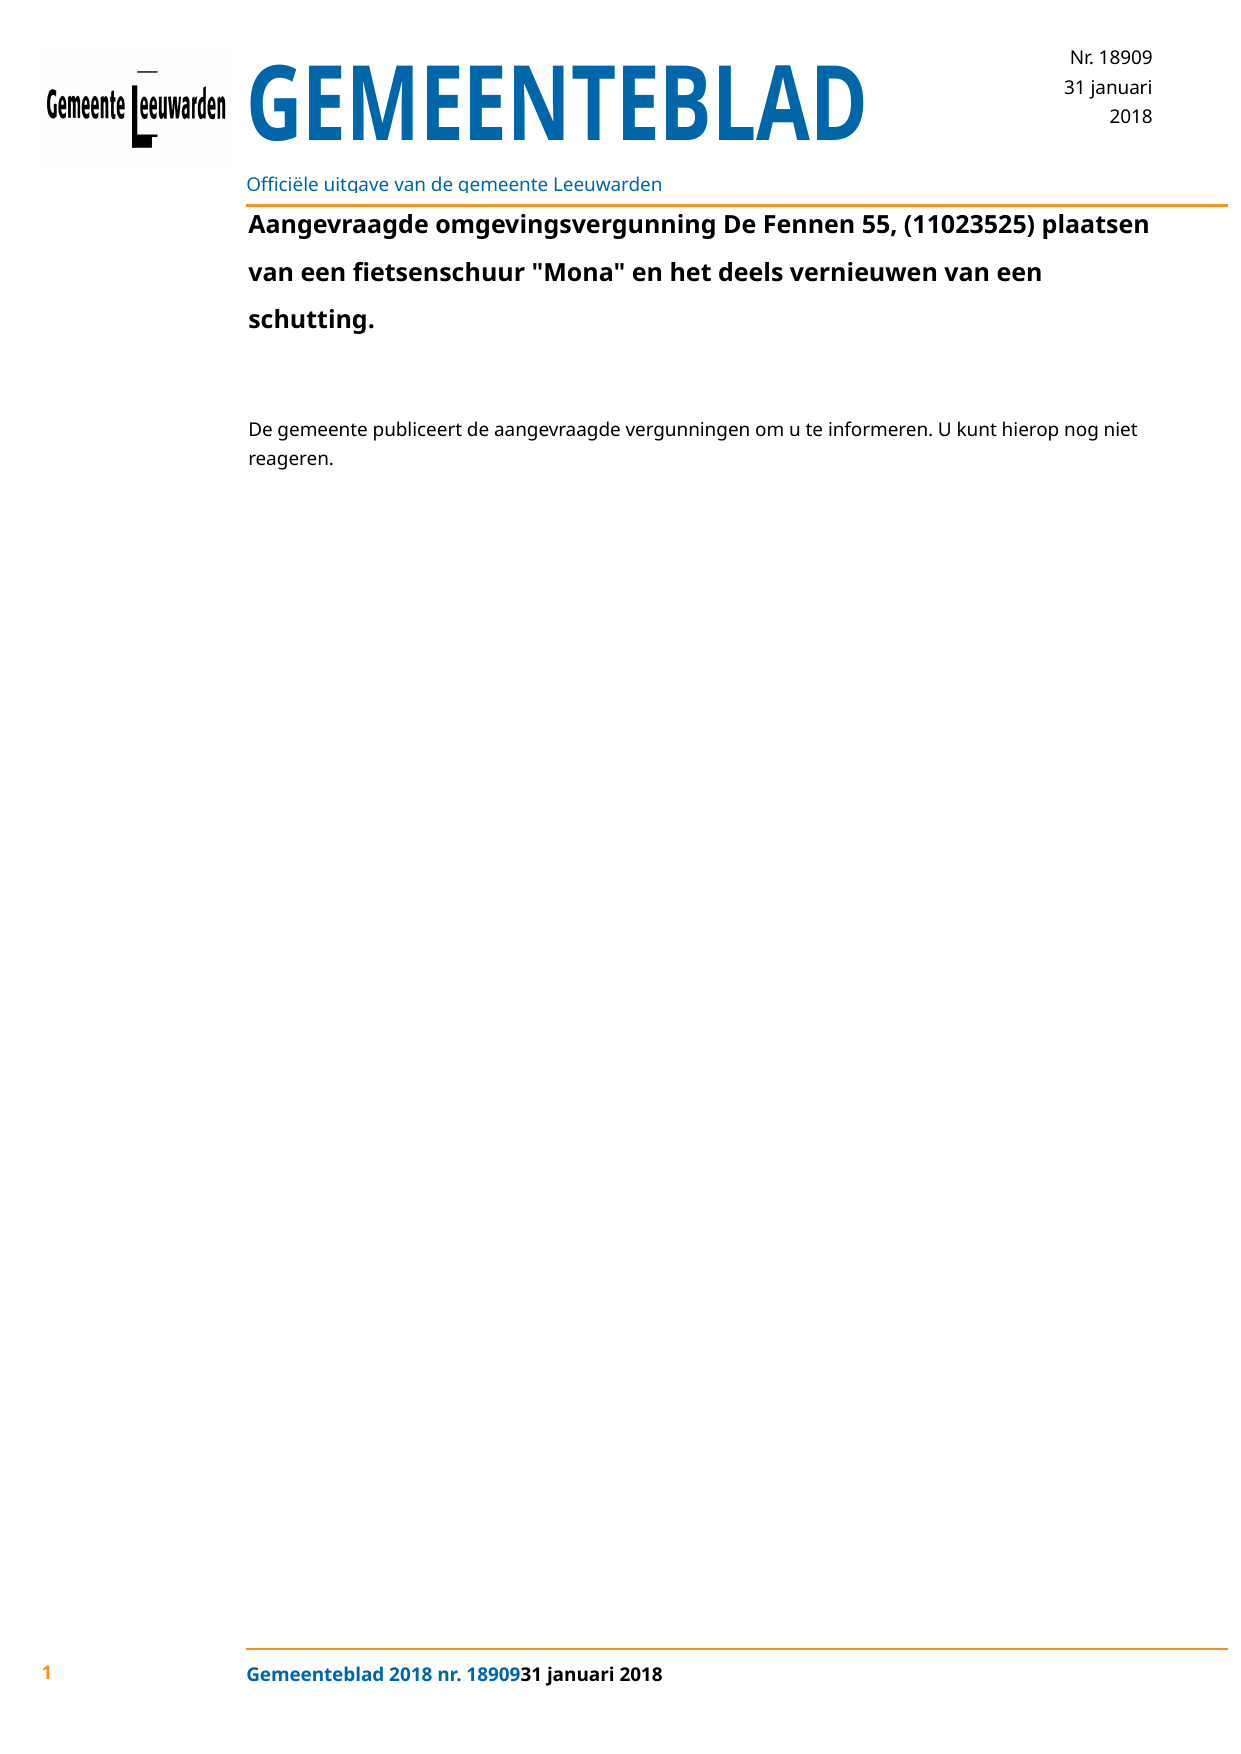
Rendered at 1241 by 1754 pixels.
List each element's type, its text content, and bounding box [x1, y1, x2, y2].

text Aangevraagde omgevingsvergunning De Fennen 55, (11023525) plaatsen van een fietsenschuur "Mona" en het deels vernieuwen van een schutting. [248, 207, 1152, 336]
picture [41, 47, 231, 172]
text De gemeente publiceert de aangevraagde vergunningen om u te informeren. U kunt hierop nog niet reageren. [248, 416, 1152, 471]
